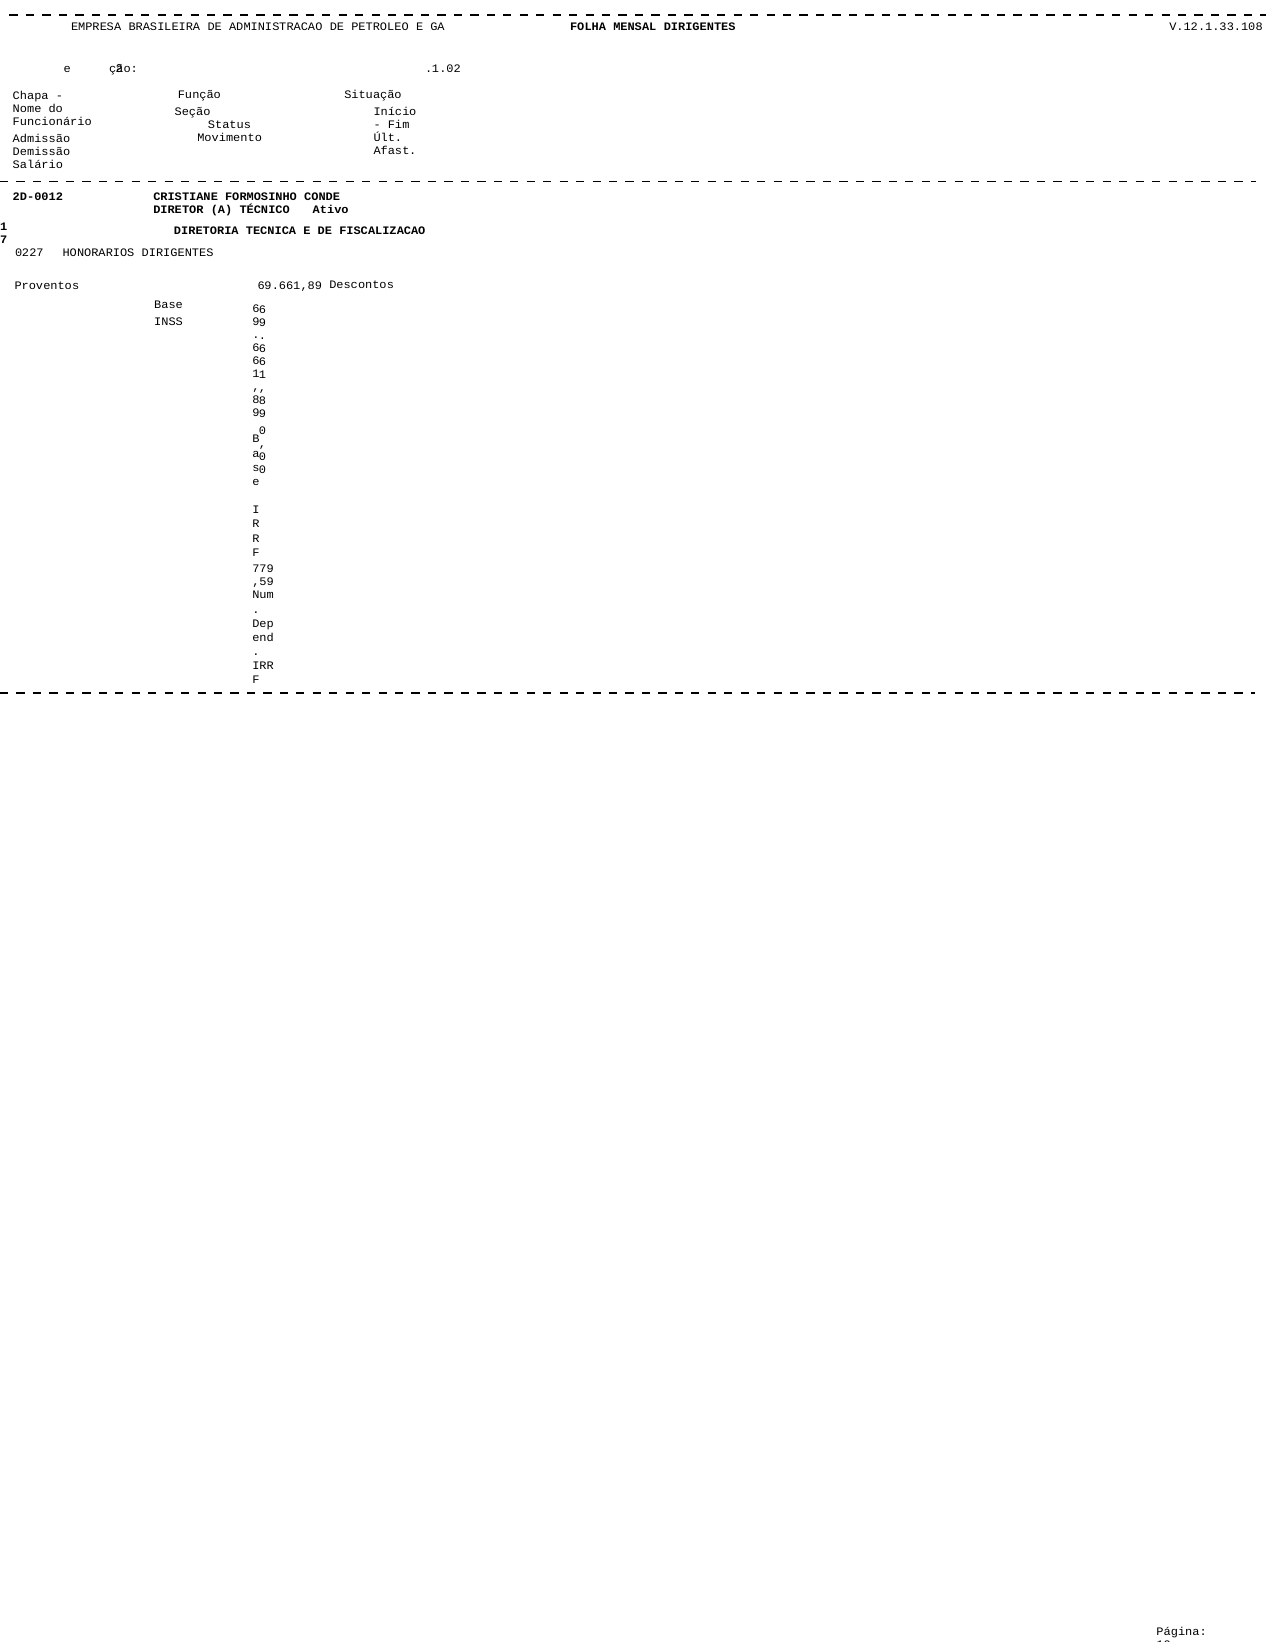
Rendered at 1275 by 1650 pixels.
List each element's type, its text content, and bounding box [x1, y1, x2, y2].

text 69.661,89 Base IRRF [252, 303, 256, 561]
table_header 0,00 [426, 246, 446, 261]
text Função [174, 89, 224, 102]
table_header [236, 246, 426, 261]
text Seção Status Movimento [174, 106, 284, 145]
text DIRETORIA TECNICA E DE FISCALIZACAO [174, 225, 427, 238]
text Admissão Demissão Salário [12, 133, 92, 172]
text 779,59 Num. Depend. IRRF [252, 563, 256, 688]
text Situação [344, 89, 427, 102]
text Chapa - Nome do Funcionário [12, 90, 92, 129]
text Seção: 2.1.02 [425, 63, 446, 76]
text Início - Fim Últ. Afast. [373, 106, 427, 158]
table_cell 69.661,89 Descontos [236, 261, 426, 294]
table_cell Proventos [11, 261, 236, 294]
table_header 0227 HONORARIOS DIRIGENTES [11, 246, 236, 261]
subtitle 2D-0012 CRISTIANE FORMOSINHO CONDE DIRETOR (A) TÉCNICO Ativo [12, 191, 427, 217]
table_cell [426, 261, 446, 294]
